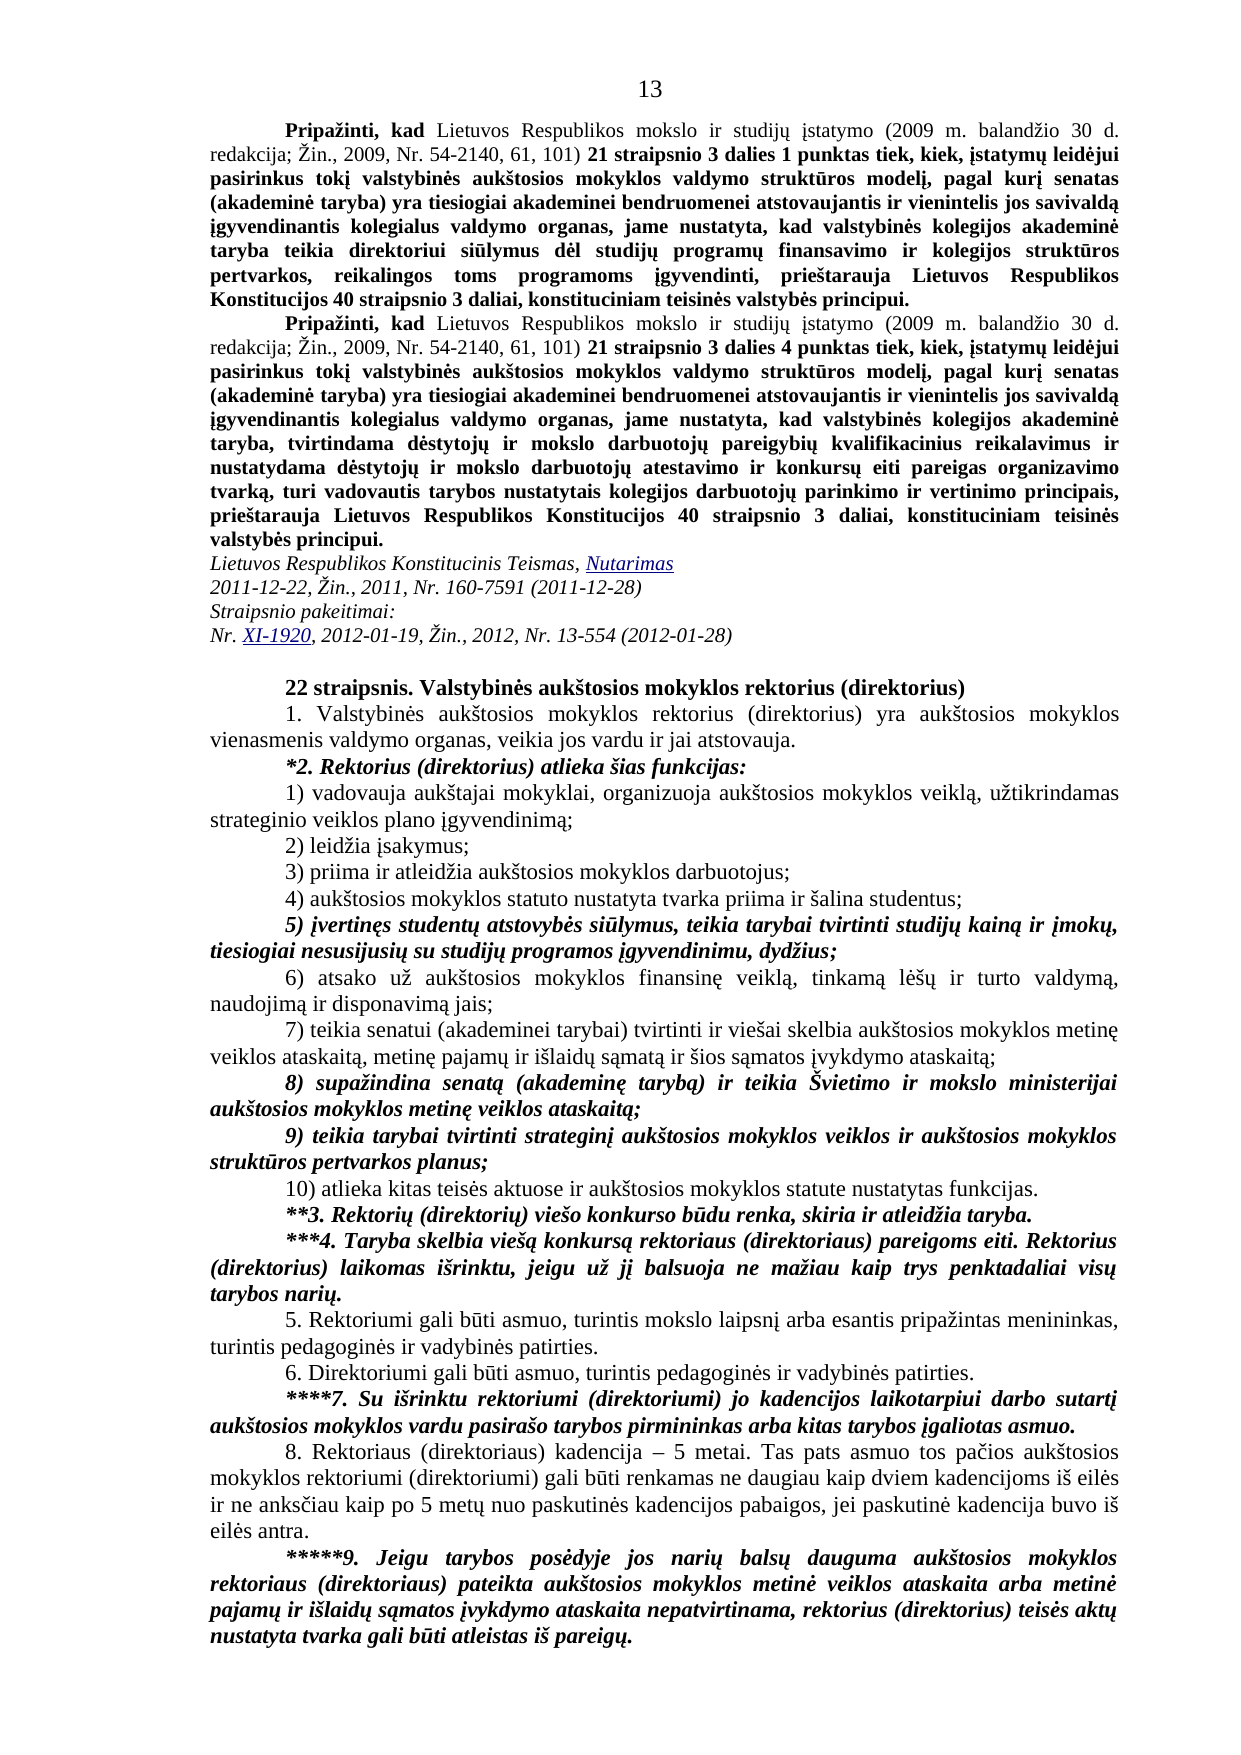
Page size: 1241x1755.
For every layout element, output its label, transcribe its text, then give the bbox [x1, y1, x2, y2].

text 1. Valstybinės aukštosios mokyklos rektorius (direktorius) yra aukštosios mokyklos vienasmenis valdymo organas, veikia jos vardu ir jai atstovauja. [210, 700, 1120, 753]
text 2) leidžia įsakymus; [210, 832, 1120, 858]
text *****9. Jeigu tarybos posėdyje jos narių balsų dauguma aukštosios mokyklos rektoriaus (direktoriaus) pateikta aukštosios mokyklos metinė veiklos ataskaita arba metinė pajamų ir išlaidų sąmatos įvykdymo ataskaita nepatvirtinama, rektorius (direktorius) teisės aktų nustatyta tvarka gali būti atleistas iš pareigų. [210, 1543, 1120, 1649]
text Straipsnio pakeitimai: [210, 599, 1120, 623]
text Pripažinti, kad Lietuvos Respublikos mokslo ir studijų įstatymo (2009 m. balandžio 30 d. redakcija; Žin., 2009, Nr. 54-2140, 61, 101) 21 straipsnio 3 dalies 4 punktas tiek, kiek, įstatymų leidėjui pasirinkus tokį valstybinės aukštosios mokyklos valdymo struktūros modelį, pagal kurį senatas (akademinė taryba) yra tiesiogiai akademinei bendruomenei atstovaujantis ir vienintelis jos savivaldą įgyvendinantis kolegialus valdymo organas, jame nustatyta, kad valstybinės kolegijos akademinė taryba, tvirtindama dėstytojų ir mokslo darbuotojų pareigybių kvalifikacinius reikalavimus ir nustatydama dėstytojų ir mokslo darbuotojų atestavimo ir konkursų eiti pareigas organizavimo tvarką, turi vadovautis tarybos nustatytais kolegijos darbuotojų parinkimo ir vertinimo principais, prieštarauja Lietuvos Respublikos Konstitucijos 40 straipsnio 3 daliai, konstituciniam teisinės valstybės principui. [210, 311, 1120, 551]
text 9) teikia tarybai tvirtinti strateginį aukštosios mokyklos veiklos ir aukštosios mokyklos struktūros pertvarkos planus; [210, 1122, 1120, 1174]
text 8. Rektoriaus (direktoriaus) kadencija – 5 metai. Tas pats asmuo tos pačios aukštosios mokyklos rektoriumi (direktoriumi) gali būti renkamas ne daugiau kaip dviem kadencijoms iš eilės ir ne anksčiau kaip po 5 metų nuo paskutinės kadencijos pabaigos, jei paskutinė kadencija buvo iš eilės antra. [210, 1438, 1120, 1543]
text 5. Rektoriumi gali būti asmuo, turintis mokslo laipsnį arba esantis pripažintas menininkas, turintis pedagoginės ir vadybinės patirties. [210, 1306, 1120, 1359]
text 1) vadovauja aukštajai mokyklai, organizuoja aukštosios mokyklos veiklą, užtikrindamas strateginio veiklos plano įgyvendinimą; [210, 779, 1120, 832]
text 3) priima ir atleidžia aukštosios mokyklos darbuotojus; [210, 858, 1120, 885]
text *2. Rektorius (direktorius) atlieka šias funkcijas: [210, 753, 1120, 779]
text ****7. Su išrinktu rektoriumi (direktoriumi) jo kadencijos laikotarpiui darbo sutartį aukštosios mokyklos vardu pasirašo tarybos pirmininkas arba kitas tarybos įgaliotas asmuo. [210, 1385, 1120, 1438]
text 10) atlieka kitas teisės aktuose ir aukštosios mokyklos statute nustatytas funkcijas. [210, 1174, 1120, 1201]
text 6. Direktoriumi gali būti asmuo, turintis pedagoginės ir vadybinės patirties. [210, 1359, 1120, 1385]
text 8) supažindina senatą (akademinę tarybą) ir teikia Švietimo ir mokslo ministerijai aukštosios mokyklos metinę veiklos ataskaitą; [210, 1069, 1120, 1122]
text **3. Rektorių (direktorių) viešo konkurso būdu renka, skiria ir atleidžia taryba. [210, 1201, 1120, 1227]
text 2011-12-22, Žin., 2011, Nr. 160-7591 (2011-12-28) [210, 575, 1120, 599]
text 5) įvertinęs studentų atstovybės siūlymus, teikia tarybai tvirtinti studijų kainą ir įmokų, tiesiogiai nesusijusių su studijų programos įgyvendinimu, dydžius; [210, 911, 1120, 964]
text 22 straipsnis. Valstybinės aukštosios mokyklos rektorius (direktorius) [210, 674, 1120, 700]
text 4) aukštosios mokyklos statuto nustatyta tvarka priima ir šalina studentus; [210, 885, 1120, 911]
text 7) teikia senatui (akademinei tarybai) tvirtinti ir viešai skelbia aukštosios mokyklos metinę veiklos ataskaitą, metinę pajamų ir išlaidų sąmatą ir šios sąmatos įvykdymo ataskaitą; [210, 1016, 1120, 1069]
text Pripažinti, kad Lietuvos Respublikos mokslo ir studijų įstatymo (2009 m. balandžio 30 d. redakcija; Žin., 2009, Nr. 54-2140, 61, 101) 21 straipsnio 3 dalies 1 punktas tiek, kiek, įstatymų leidėjui pasirinkus tokį valstybinės aukštosios mokyklos valdymo struktūros modelį, pagal kurį senatas (akademinė taryba) yra tiesiogiai akademinei bendruomenei atstovaujantis ir vienintelis jos savivaldą įgyvendinantis kolegialus valdymo organas, jame nustatyta, kad valstybinės kolegijos akademinė taryba teikia direktoriui siūlymus dėl studijų programų finansavimo ir kolegijos struktūros pertvarkos, reikalingos toms programoms įgyvendinti, prieštarauja Lietuvos Respublikos Konstitucijos 40 straipsnio 3 daliai, konstituciniam teisinės valstybės principui. [210, 118, 1120, 311]
text ***4. Taryba skelbia viešą konkursą rektoriaus (direktoriaus) pareigoms eiti. Rektorius (direktorius) laikomas išrinktu, jeigu už jį balsuoja ne mažiau kaip trys penktadaliai visų tarybos narių. [210, 1227, 1120, 1306]
text 6) atsako už aukštosios mokyklos finansinę veiklą, tinkamą lėšų ir turto valdymą, naudojimą ir disponavimą jais; [210, 964, 1120, 1016]
text Lietuvos Respublikos Konstitucinis Teismas, Nutarimas [210, 551, 1120, 575]
text Nr. XI-1920, 2012-01-19, Žin., 2012, Nr. 13-554 (2012-01-28) [210, 623, 1120, 647]
